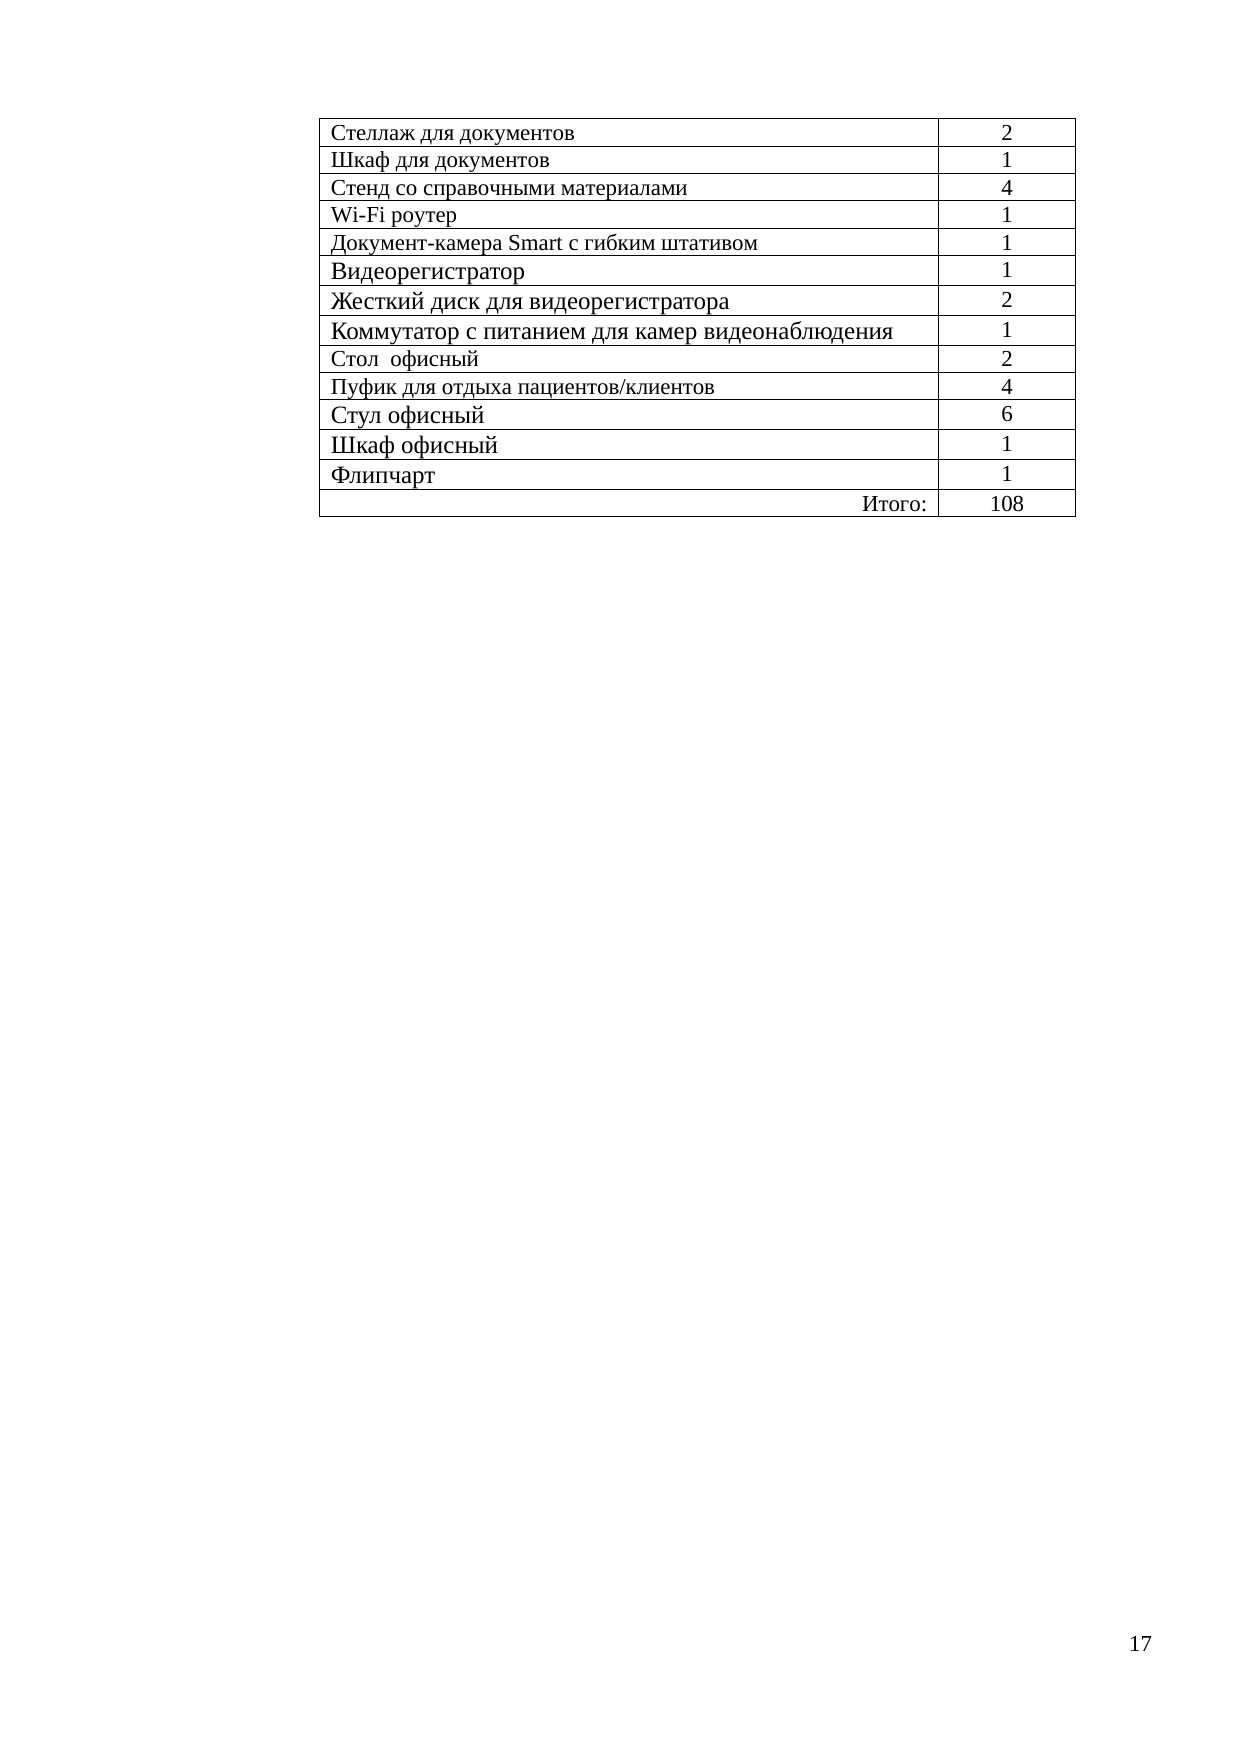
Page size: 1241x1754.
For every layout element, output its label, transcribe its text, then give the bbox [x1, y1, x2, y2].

table_cell Жесткий диск для видеорегистратора [320, 286, 938, 315]
table_cell 1 [939, 229, 1075, 255]
table_cell Итого: [320, 490, 938, 516]
table_cell [196, 596, 267, 623]
table_cell [267, 1492, 1095, 1571]
table_cell [196, 118, 267, 517]
table_cell [267, 623, 1095, 649]
table_cell [267, 1598, 1095, 1624]
table_cell Стеллаж для документов [320, 119, 938, 146]
table_cell Документ-камера Smart с гибким штативом [320, 229, 938, 255]
table_cell 2 [939, 286, 1075, 315]
table_cell [1095, 1598, 1133, 1624]
table_cell [196, 1571, 267, 1598]
table_cell [1095, 675, 1133, 1492]
table_cell Шкаф офисный [320, 430, 938, 459]
table_cell [196, 649, 267, 675]
table_cell [1095, 570, 1133, 596]
table_cell 1 [939, 256, 1075, 285]
table_cell [196, 1598, 267, 1624]
table_cell [1095, 596, 1133, 623]
table_cell Коммутатор с питанием для камер видеонаблюдения [320, 316, 938, 344]
table_cell [196, 517, 267, 543]
table_cell Стол офисный [320, 346, 938, 372]
table_cell 2 [939, 119, 1075, 146]
table_cell [1095, 623, 1133, 649]
table_cell 1 [939, 201, 1075, 228]
table_cell 1 [939, 430, 1075, 459]
table_cell 4 [939, 174, 1075, 200]
table_cell 108 [939, 490, 1075, 516]
table_cell [267, 596, 1095, 623]
table_cell Пуфик для отдыха пациентов/клиентов [320, 373, 938, 399]
table_cell [1095, 517, 1133, 543]
table_cell 1 [939, 316, 1075, 344]
table_cell [196, 675, 267, 1492]
table_cell 1 [939, 460, 1075, 489]
table_cell Стул офисный [320, 400, 938, 429]
table_cell [196, 570, 267, 596]
table_cell [196, 1492, 267, 1571]
table_cell [1095, 544, 1133, 570]
table_cell 1 [939, 147, 1075, 173]
table_cell [196, 544, 267, 570]
table_cell 2 [939, 346, 1075, 372]
table_cell [267, 544, 1095, 570]
table_cell [267, 570, 1095, 596]
table_cell 6 [939, 400, 1075, 429]
table_cell [267, 118, 319, 517]
table_cell [1095, 1492, 1133, 1571]
table_cell [1095, 118, 1133, 517]
table_cell 4 [939, 373, 1075, 399]
table_cell Видеорегистратор [320, 256, 938, 285]
table_cell [196, 623, 267, 649]
table_cell [1095, 1571, 1133, 1598]
table_cell [1076, 118, 1095, 517]
table_cell Wi-Fi роутер [320, 201, 938, 228]
table_cell [267, 675, 1095, 1492]
table_cell [267, 1571, 1095, 1598]
table_cell [1095, 649, 1133, 675]
table_cell Шкаф для документов [320, 147, 938, 173]
table_cell [267, 517, 1095, 543]
table_cell Флипчарт [320, 460, 938, 489]
table_cell Стенд со справочными материалами [320, 174, 938, 200]
table_cell [267, 649, 1095, 675]
